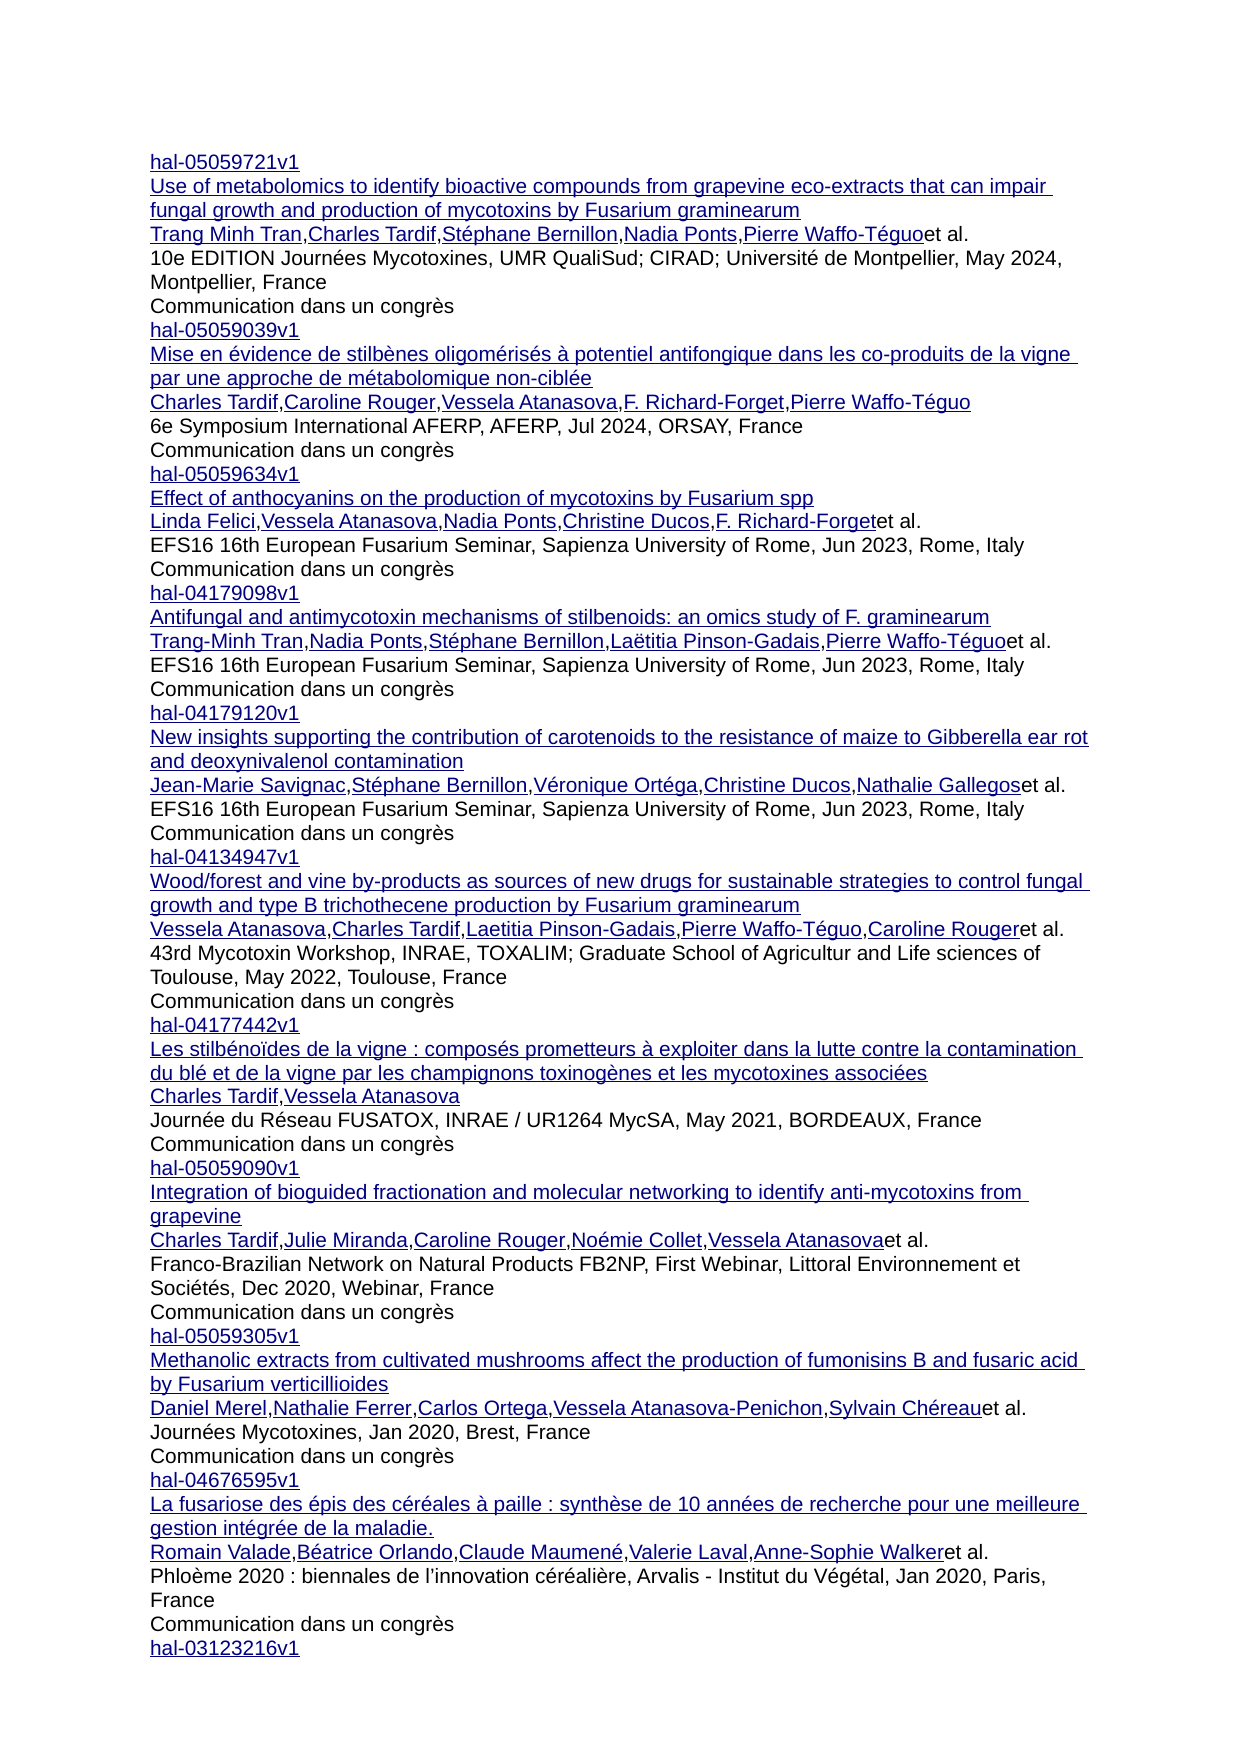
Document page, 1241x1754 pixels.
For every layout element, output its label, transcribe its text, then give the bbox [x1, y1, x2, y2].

table_cell La fusariose des épis des céréales à paille : synthèse de 10 années de recherche pour une meilleure gestion intégrée de la maladie. Romain Valade,Béatrice Orlando,Claude Maumené,Valerie Laval,Anne-Sophie Walkeret al. Phloème 2020 : biennales de l’innovation céréalière, Arvalis - Institut du Végétal, Jan 2020, Paris, France Communication dans un congrès hal-03123216v1 [150, 1492, 1090, 1659]
table_cell Les stilbénoïdes de la vigne : composés prometteurs à exploiter dans la lutte contre la contamination du blé et de la vigne par les champignons toxinogènes et les mycotoxines associées Charles Tardif,Vessela Atanasova Journée du Réseau FUSATOX, INRAE / UR1264 MycSA, May 2021, BORDEAUX, France Communication dans un congrès hal-05059090v1 [150, 1036, 1090, 1180]
table_cell New insights supporting the contribution of carotenoids to the resistance of maize to Gibberella ear rot and deoxynivalenol contamination Jean-Marie Savignac,Stéphane Bernillon,Véronique Ortéga,Christine Ducos,Nathalie Gallegoset al. EFS16 16th European Fusarium Seminar, Sapienza University of Rome, Jun 2023, Rome, Italy Communication dans un congrès hal-04134947v1 [150, 725, 1090, 869]
table_cell Methanolic extracts from cultivated mushrooms affect the production of fumonisins B and fusaric acid by Fusarium verticillioides Daniel Merel,Nathalie Ferrer,Carlos Ortega,Vessela Atanasova-Penichon,Sylvain Chéreauet al. Journées Mycotoxines, Jan 2020, Brest, France Communication dans un congrès hal-04676595v1 [150, 1348, 1090, 1492]
table_cell Wood/forest and vine by-products as sources of new drugs for sustainable strategies to control fungal [150, 869, 1090, 890]
table_cell Use of metabolomics to identify bioactive compounds from grapevine eco-extracts that can impair fungal growth and production of mycotoxins by Fusarium graminearum Trang Minh Tran,Charles Tardif,Stéphane Bernillon,Nadia Ponts,Pierre Waffo-Téguoet al. 10e EDITION Journées Mycotoxines, UMR QualiSud; CIRAD; Université de Montpellier, May 2024, Montpellier, France Communication dans un congrès hal-05059039v1 [150, 174, 1090, 342]
table_cell Mise en évidence de stilbènes oligomérisés à potentiel antifongique dans les co-produits de la vigne par une approche de métabolomique non-ciblée Charles Tardif,Caroline Rouger,Vessela Atanasova,F. Richard-Forget,Pierre Waffo-Téguo 6e Symposium International AFERP, AFERP, Jul 2024, ORSAY, France Communication dans un congrès hal-05059634v1 [150, 342, 1090, 485]
table_cell Effect of anthocyanins on the production of mycotoxins by Fusarium spp Linda Felici,Vessela Atanasova,Nadia Ponts,Christine Ducos,F. Richard-Forgetet al. EFS16 16th European Fusarium Seminar, Sapienza University of Rome, Jun 2023, Rome, Italy Communication dans un congrès hal-04179098v1 [150, 485, 1090, 605]
table_cell growth and type B trichothecene production by Fusarium graminearum Vessela Atanasova,Charles Tardif,Laetitia Pinson-Gadais,Pierre Waffo-Téguo,Caroline Rougeret al. 43rd Mycotoxin Workshop, INRAE, TOXALIM; Graduate School of Agricultur and Life sciences of Toulouse, May 2022, Toulouse, France Communication dans un congrès hal-04177442v1 [150, 891, 1090, 1036]
table_cell Integration of bioguided fractionation and molecular networking to identify anti-mycotoxins from grapevine Charles Tardif,Julie Miranda,Caroline Rouger,Noémie Collet,Vessela Atanasovaet al. Franco-Brazilian Network on Natural Products FB2NP, First Webinar, Littoral Environnement et Sociétés, Dec 2020, Webinar, France Communication dans un congrès hal-05059305v1 [150, 1180, 1090, 1348]
table_header hal-05059721v1 [150, 150, 1090, 174]
table_cell Antifungal and antimycotoxin mechanisms of stilbenoids: an omics study of F. graminearum Trang-Minh Tran,Nadia Ponts,Stéphane Bernillon,Laëtitia Pinson-Gadais,Pierre Waffo-Téguoet al. EFS16 16th European Fusarium Seminar, Sapienza University of Rome, Jun 2023, Rome, Italy Communication dans un congrès hal-04179120v1 [150, 605, 1090, 725]
